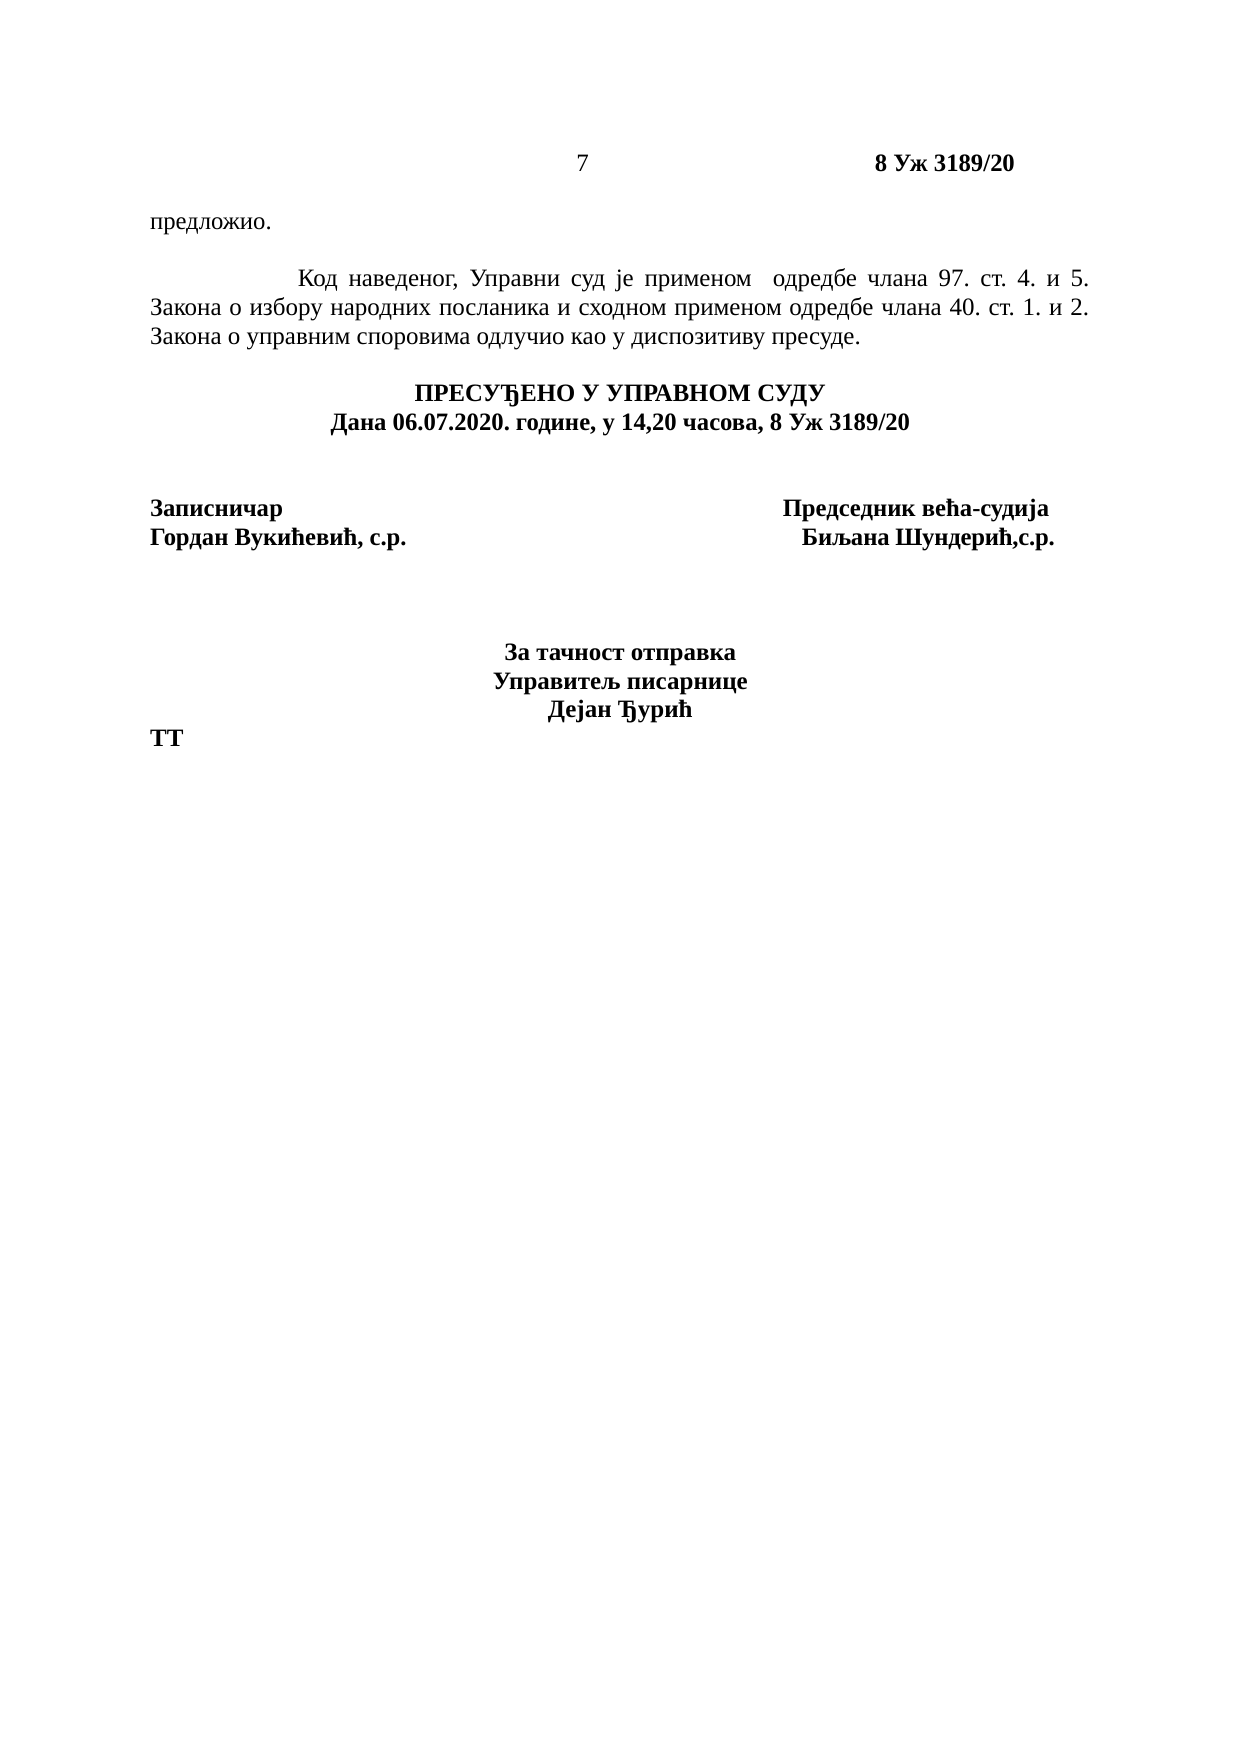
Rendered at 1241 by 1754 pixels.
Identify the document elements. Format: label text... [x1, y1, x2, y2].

text Дејан Ђурић [150, 694, 1090, 723]
text Гордан Вукићевић, с.р. Биљана Шундерић,с.р. [150, 522, 1090, 551]
text Дана 06.07.2020. године, у 14,20 часова, 8 Уж 3189/20 [150, 407, 1090, 436]
text ПРЕСУЂЕНО У УПРАВНОМ СУДУ [150, 378, 1090, 407]
text За тачност отправка [150, 637, 1090, 666]
text ТТ [150, 723, 1090, 752]
text Управитељ писарнице [150, 666, 1090, 694]
text Код наведеног, Управни суд је применом одредбе члана 97. ст. 4. и 5. Закона о избору народних посланика и сходном применом одредбе члана 40. ст. 1. и 2. Закона о управним споровима одлучио као у диспозитиву пресуде. [150, 263, 1090, 349]
text Записничар Председник већа-судија [150, 493, 1090, 522]
text предложио. [150, 206, 1090, 234]
